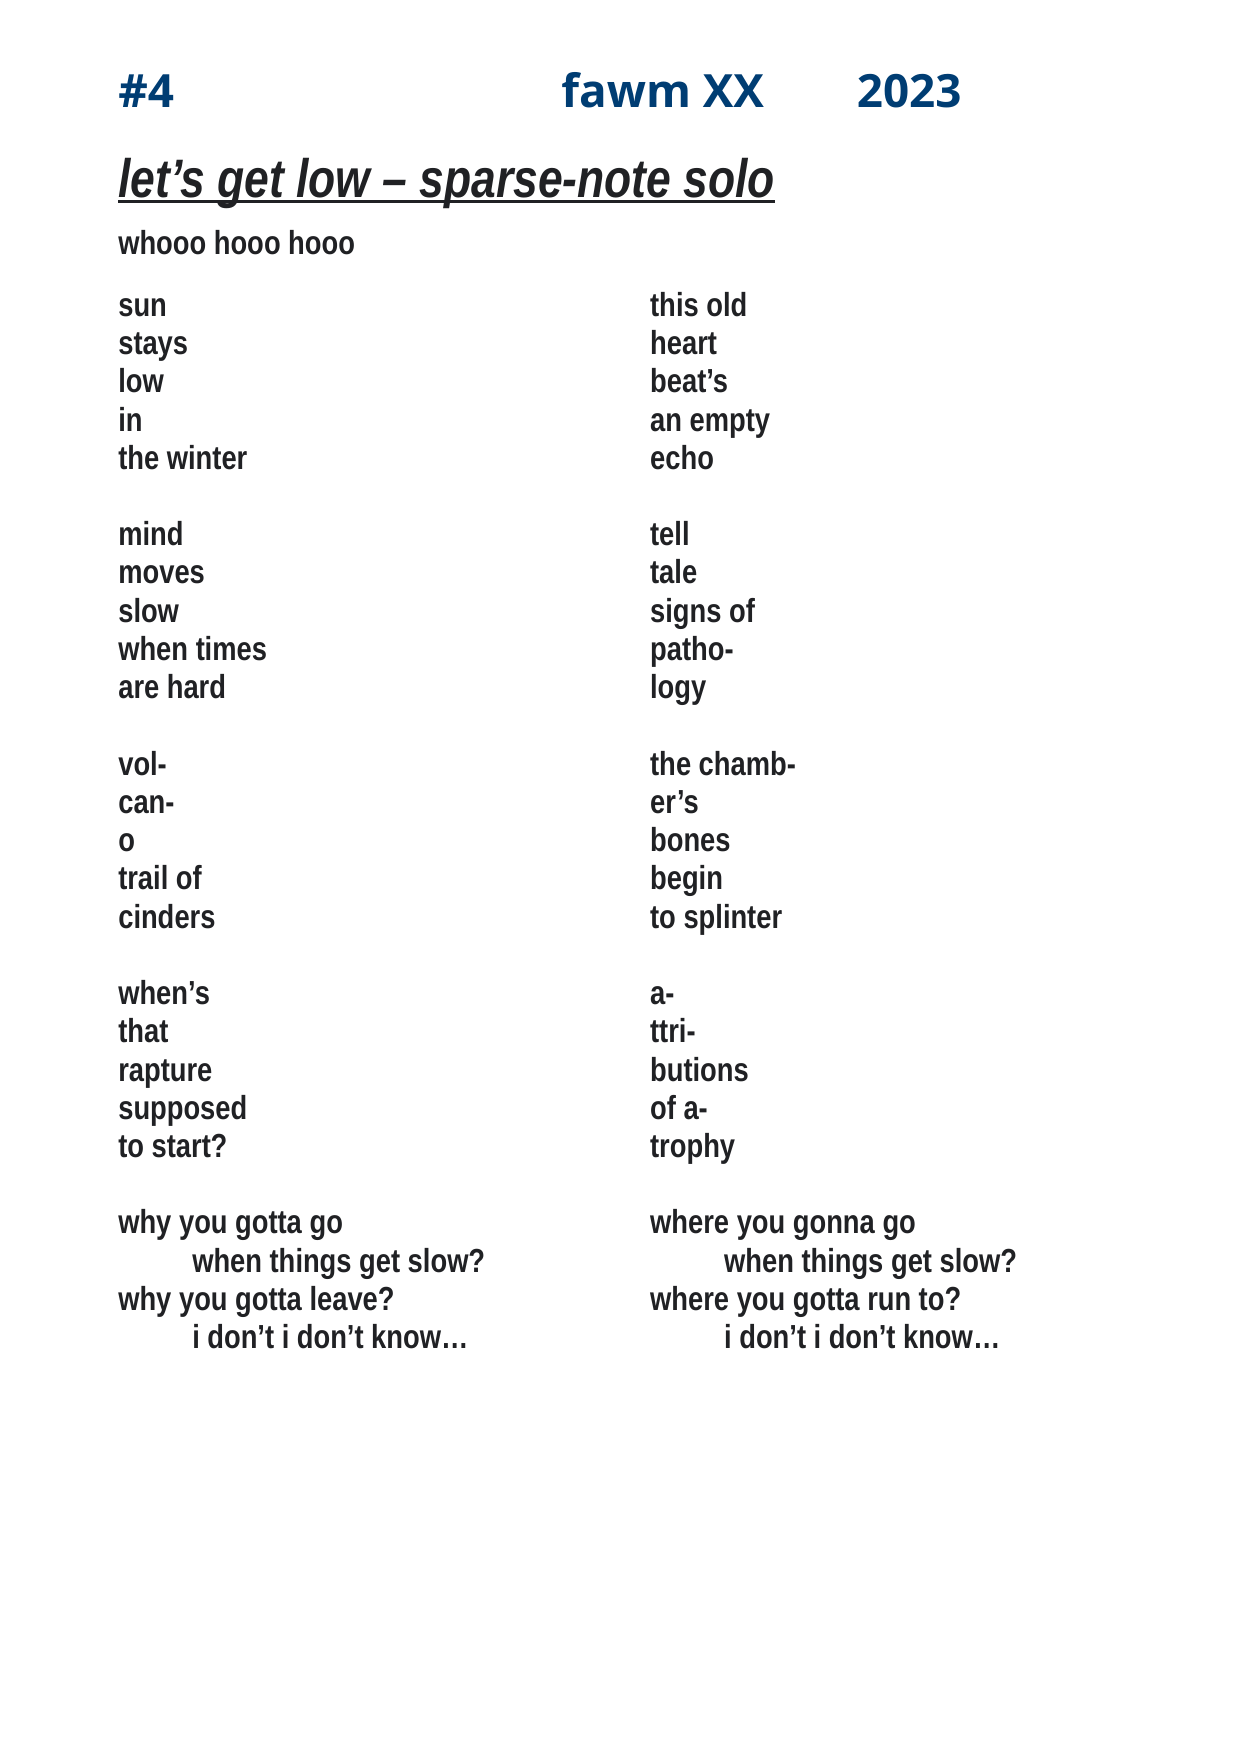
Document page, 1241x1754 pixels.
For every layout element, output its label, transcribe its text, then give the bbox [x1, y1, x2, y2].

text rapture [118, 1050, 650, 1088]
text tale [650, 553, 1182, 591]
text moves [118, 553, 650, 591]
text this old [650, 285, 1182, 323]
text an empty [650, 400, 1182, 438]
text logy [650, 667, 1182, 706]
text to start? [118, 1126, 650, 1164]
text vol- [118, 744, 650, 782]
text when things get slow? [118, 1241, 650, 1279]
text whooo hooo hooo [118, 223, 1182, 261]
text echo [650, 438, 1182, 476]
text #4 fawm XX 2023 [118, 58, 1182, 121]
text can- [118, 782, 650, 820]
text in [118, 400, 650, 438]
text of a- [650, 1088, 1182, 1126]
text ttri- [650, 1012, 1182, 1050]
text butions [650, 1050, 1182, 1088]
text trophy [650, 1126, 1182, 1164]
text mind [118, 514, 650, 553]
text bones [650, 820, 1182, 859]
text i don’t i don’t know… [650, 1317, 1182, 1356]
text are hard [118, 667, 650, 706]
text when’s [118, 973, 650, 1012]
text where you gotta run to? [650, 1279, 1182, 1317]
text beat’s [650, 362, 1182, 400]
text low [118, 362, 650, 400]
text heart [650, 323, 1182, 362]
text patho- [650, 629, 1182, 667]
text er’s [650, 782, 1182, 820]
text i don’t i don’t know… [118, 1317, 650, 1356]
text cinders [118, 897, 650, 935]
text sun [118, 285, 650, 323]
text signs of [650, 591, 1182, 629]
text why you gotta go [118, 1203, 650, 1241]
text why you gotta leave? [118, 1279, 650, 1317]
text when things get slow? [650, 1241, 1182, 1279]
text supposed [118, 1088, 650, 1126]
text when times [118, 629, 650, 667]
text that [118, 1012, 650, 1050]
text let’s get low – sparse-note solo [118, 146, 1182, 209]
text stays [118, 323, 650, 362]
text where you gonna go [650, 1203, 1182, 1241]
text to splinter [650, 897, 1182, 935]
text trail of [118, 859, 650, 897]
text a- [650, 973, 1182, 1012]
text the chamb- [650, 744, 1182, 782]
text tell [650, 514, 1182, 553]
text begin [650, 859, 1182, 897]
text the winter [118, 438, 650, 476]
text o [118, 820, 650, 859]
text slow [118, 591, 650, 629]
